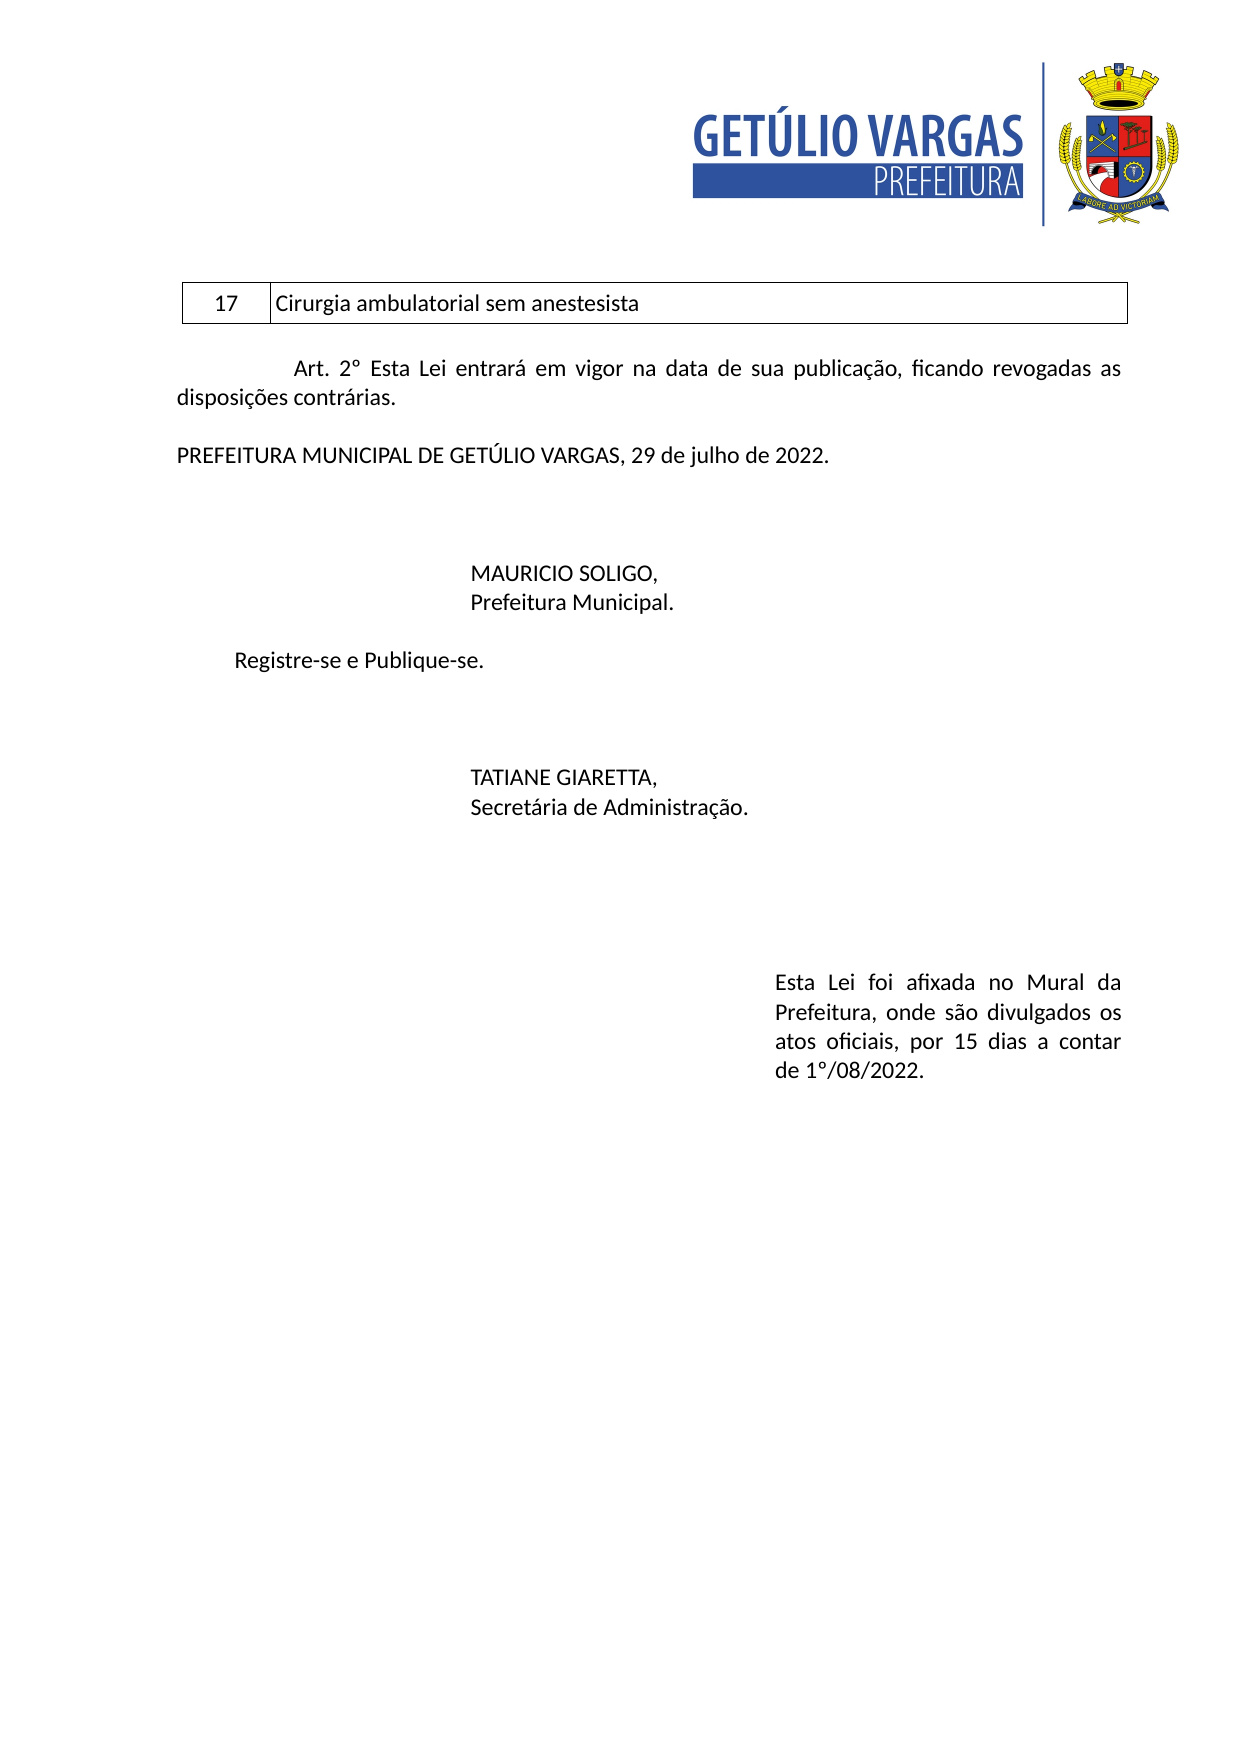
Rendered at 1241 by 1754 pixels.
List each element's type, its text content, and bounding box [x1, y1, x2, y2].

text TATIANE GIARETTA, [187, 762, 1115, 792]
table_cell 17 [183, 283, 270, 323]
text Secretária de Administração. [187, 792, 1115, 821]
text PREFEITURA MUNICIPAL DE GETÚLIO VARGAS, 29 de julho de 2022. [177, 441, 1122, 470]
text MAURICIO SOLIGO, [470, 558, 1115, 587]
text Prefeitura Municipal. [470, 587, 1115, 616]
text Art. 2º Esta Lei entrará em vigor na data de sua publicação, ficando revogadas as disposições contrárias. [177, 353, 1122, 411]
text Registre-se e Publique-se. [234, 645, 1115, 675]
table_cell Cirurgia ambulatorial sem anestesista [271, 283, 1127, 323]
text Esta Lei foi afixada no Mural da Prefeitura, onde são divulgados os atos oficiais, por 15 dias a contar de 1º/08/2022. [775, 967, 1122, 1084]
